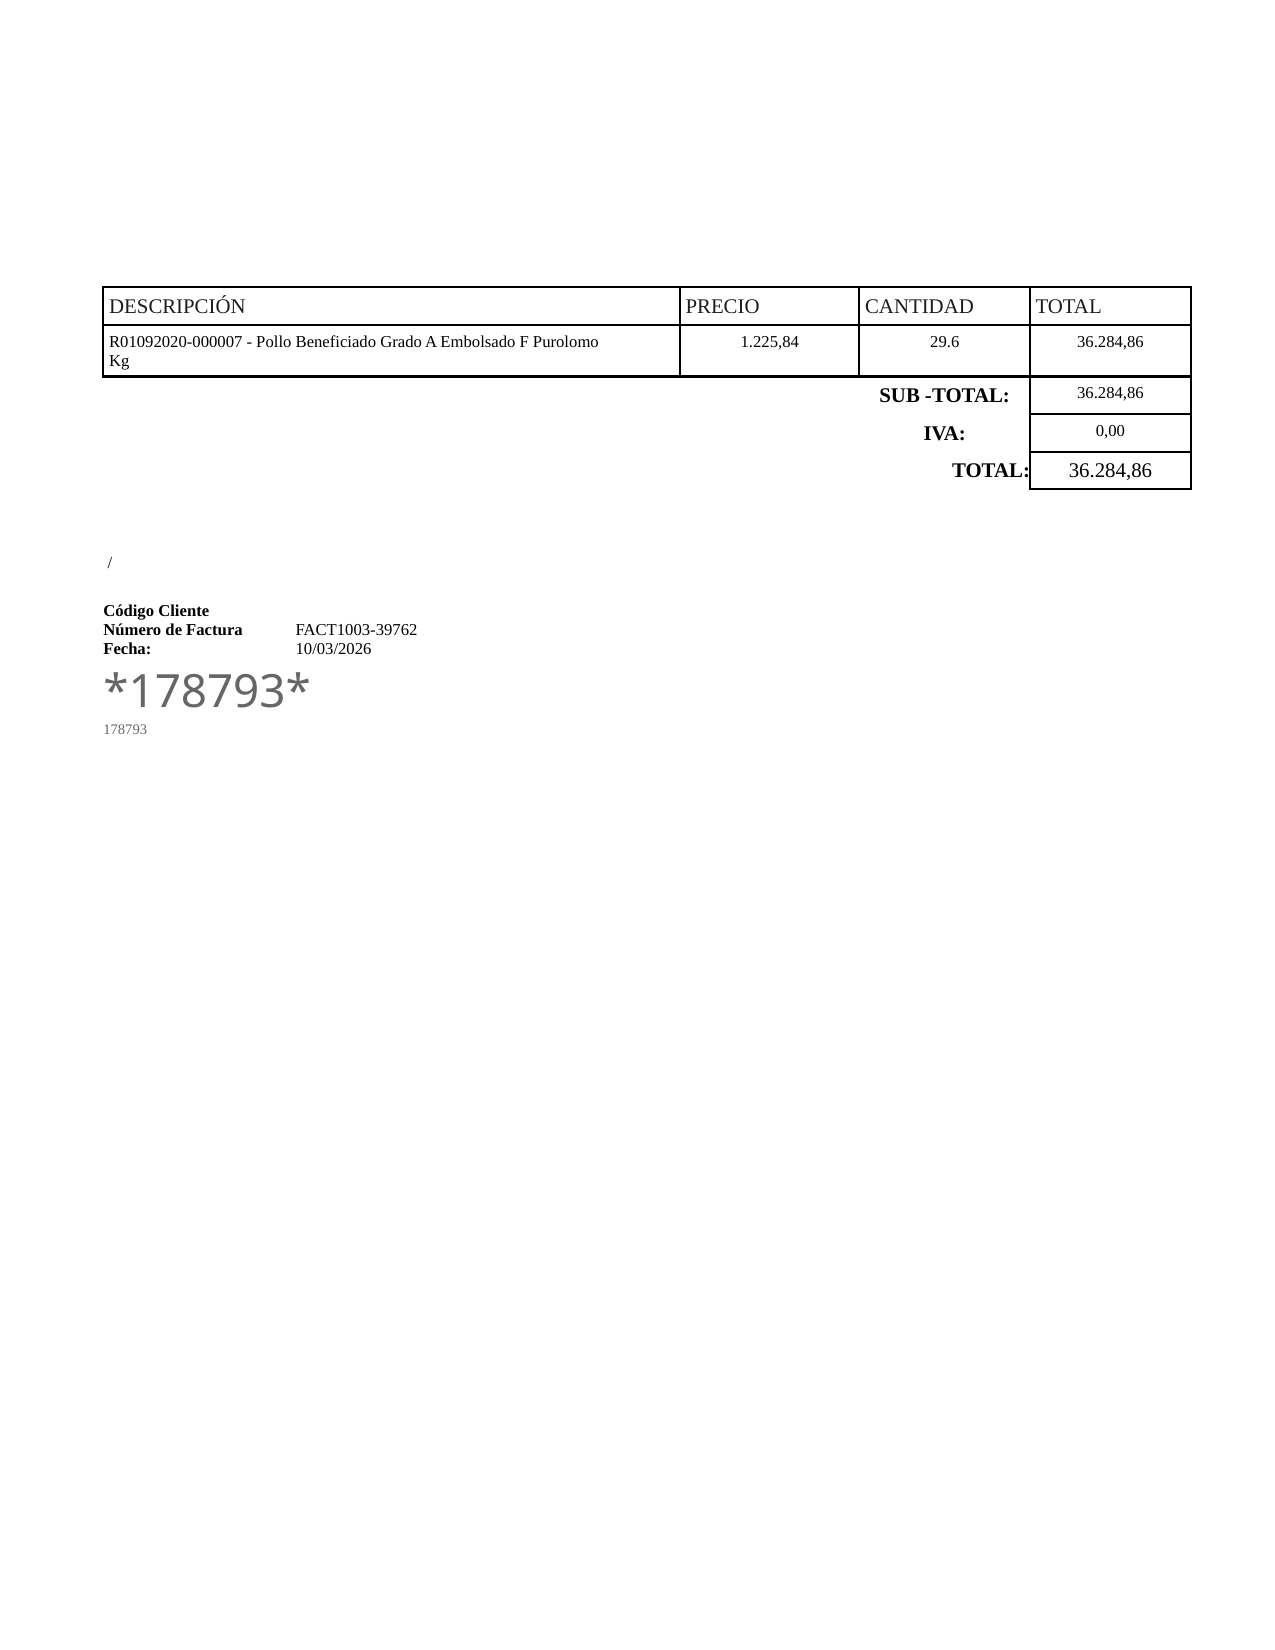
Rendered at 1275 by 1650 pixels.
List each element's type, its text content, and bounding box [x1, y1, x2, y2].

table_cell 0,00 [1031, 415, 1190, 451]
table_cell TOTAL: [859, 451, 1029, 488]
text *178793* [103, 658, 1137, 721]
table_cell / [103, 553, 858, 572]
table_cell Número de Factura [103, 620, 295, 639]
table_cell 36.284,86 [1031, 378, 1190, 413]
table_cell SUB -TOTAL: [859, 378, 1029, 413]
table_cell [103, 378, 859, 488]
table_header [103, 490, 858, 514]
table_cell IVA: [859, 413, 1029, 451]
table_cell [103, 514, 858, 533]
table_cell [103, 534, 858, 553]
table_cell 29.6 [860, 326, 1029, 375]
table_cell Fecha: [103, 639, 295, 658]
table_header TOTAL [1031, 288, 1190, 323]
table_cell 1.225,84 [681, 326, 858, 375]
table_cell 36.284,86 [1031, 326, 1190, 375]
table_cell FACT1003-39762 [295, 620, 517, 639]
table_header DESCRIPCIÓN [104, 288, 679, 323]
text 178793 [103, 721, 1137, 737]
table_header PRECIO [681, 288, 858, 323]
table_header [295, 601, 517, 620]
table_cell 36.284,86 [1031, 453, 1190, 488]
table_header CANTIDAD [860, 288, 1029, 323]
table_header Código Cliente [103, 601, 295, 620]
table_cell 10/03/2026 [295, 639, 517, 658]
table_cell R01092020-000007 - Pollo Beneficiado Grado A Embolsado F Purolomo Kg [104, 326, 679, 375]
